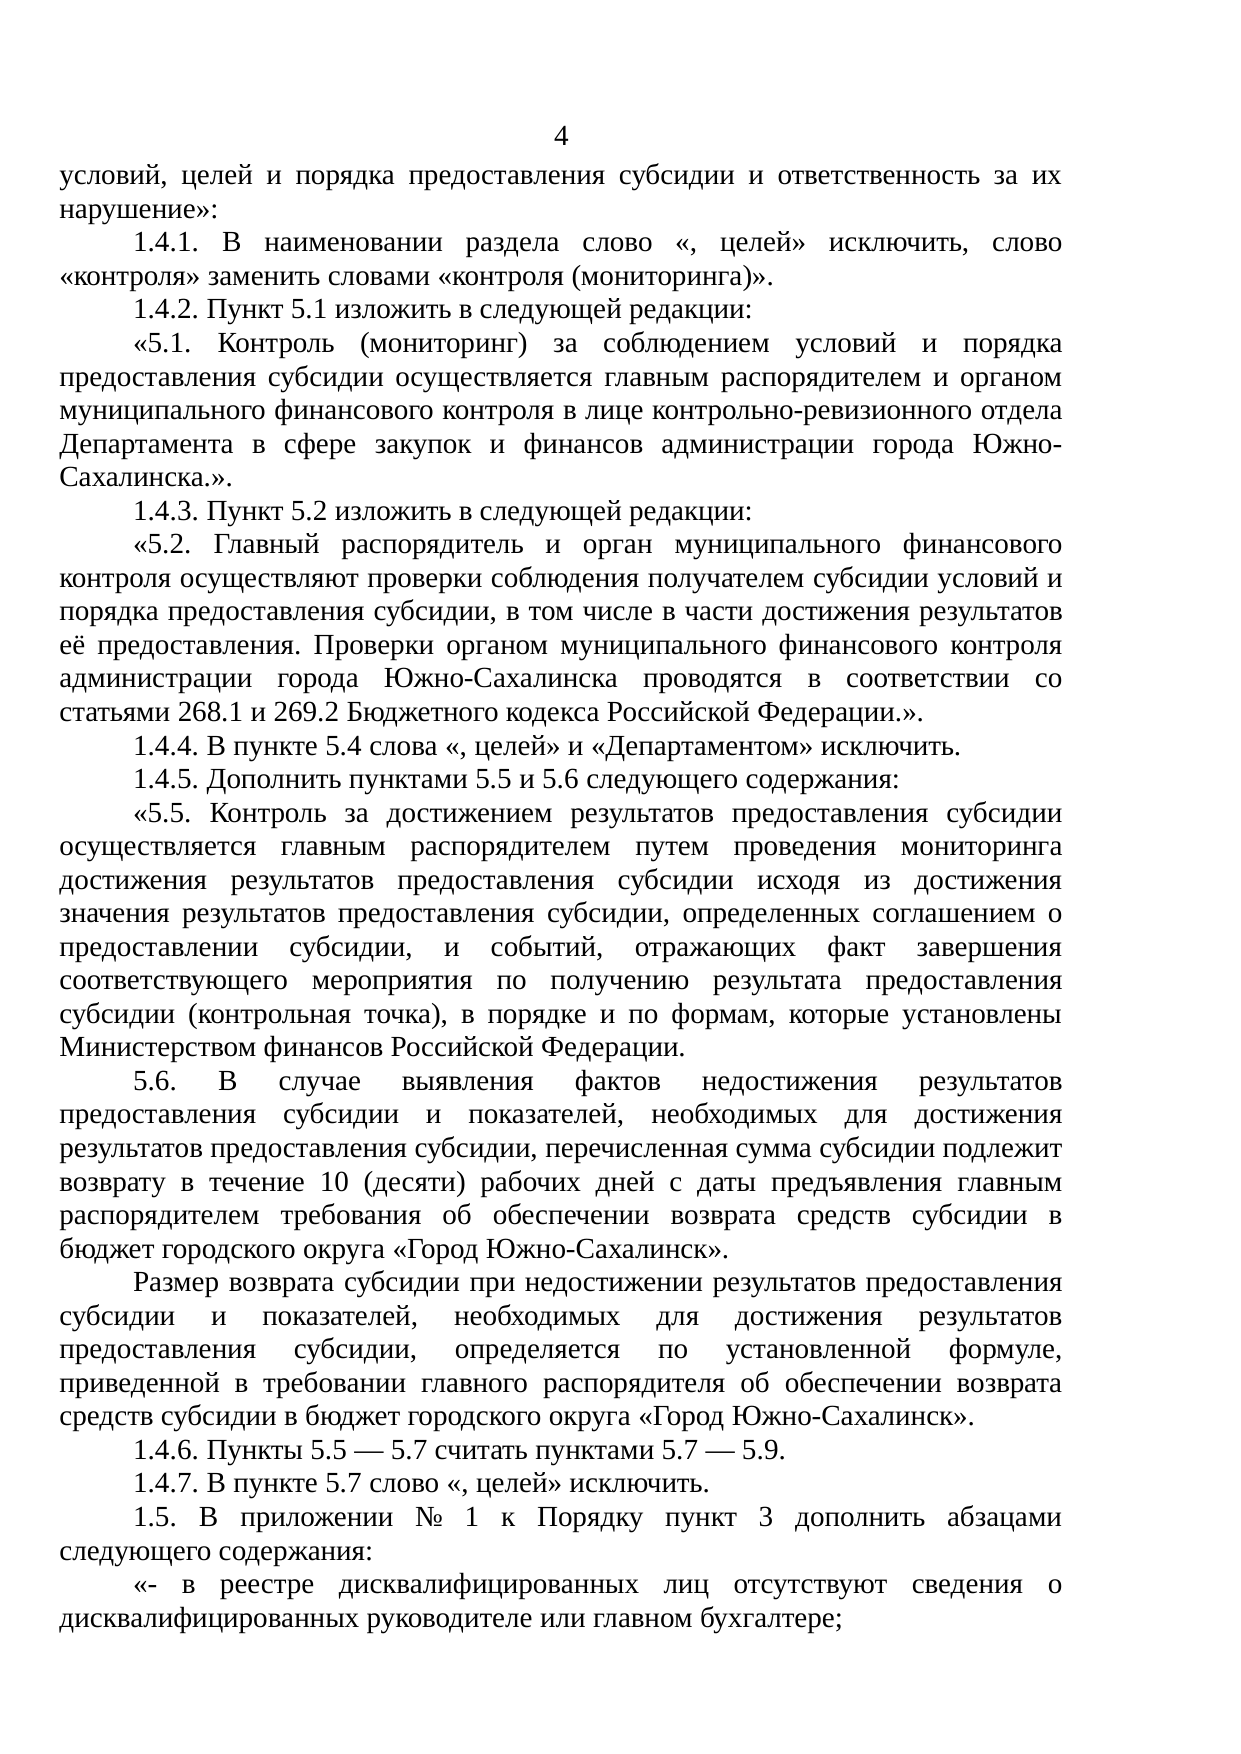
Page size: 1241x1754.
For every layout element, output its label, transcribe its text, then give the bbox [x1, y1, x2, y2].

text 1.4.3. Пункт 5.2 изложить в следующей редакции: [59, 493, 1063, 527]
text 1.5. В приложении № 1 к Порядку пункт 3 дополнить абзацами следующего содержания: [59, 1499, 1063, 1566]
text 1.4.4. В пункте 5.4 слова «, целей» и «Департаментом» исключить. [59, 728, 1063, 761]
text 1.4.7. В пункте 5.7 слово «, целей» исключить. [59, 1466, 1063, 1499]
text «- в реестре дисквалифицированных лиц отсутствуют сведения о дисквалифицированных руководителе или главном бухгалтере; [59, 1566, 1063, 1633]
text 1.4.2. Пункт 5.1 изложить в следующей редакции: [59, 292, 1063, 325]
text 1.4.6. Пункты 5.5 — 5.7 считать пунктами 5.7 — 5.9. [59, 1432, 1063, 1466]
text Размер возврата субсидии при недостижении результатов предоставления субсидии и показателей, необходимых для достижения результатов предоставления субсидии, определяется по установленной формуле, приведенной в требовании главного распорядителя об обеспечении возврата средств субсидии в бюджет городского округа «Город Южно-Сахалинск». [59, 1264, 1063, 1432]
text 5.6. В случае выявления фактов недостижения результатов предоставления субсидии и показателей, необходимых для достижения результатов предоставления субсидии, перечисленная сумма субсидии подлежит возврату в течение 10 (десяти) рабочих дней с даты предъявления главным распорядителем требования об обеспечении возврата средств субсидии в бюджет городского округа «Город Южно-Сахалинск». [59, 1063, 1063, 1264]
text «5.5. Контроль за достижением результатов предоставления субсидии осуществляется главным распорядителем путем проведения мониторинга достижения результатов предоставления субсидии исходя из достижения значения результатов предоставления субсидии, определенных соглашением о предоставлении субсидии, и событий, отражающих факт завершения соответствующего мероприятия по получению результата предоставления субсидии (контрольная точка), в порядке и по формам, которые установлены Министерством финансов Российской Федерации. [59, 795, 1063, 1063]
text «5.2. Главный распорядитель и орган муниципального финансового контроля осуществляют проверки соблюдения получателем субсидии условий и порядка предоставления субсидии, в том числе в части достижения результатов её предоставления. Проверки органом муниципального финансового контроля администрации города Южно-Сахалинска проводятся в соответствии со статьями 268.1 и 269.2 Бюджетного кодекса Российской Федерации.». [59, 527, 1063, 728]
text 1.4.5. Дополнить пунктами 5.5 и 5.6 следующего содержания: [59, 761, 1063, 795]
text «5.1. Контроль (мониторинг) за соблюдением условий и порядка предоставления субсидии осуществляется главным распорядителем и органом муниципального финансового контроля в лице контрольно-ревизионного отдела Департамента в сфере закупок и финансов администрации города Южно-Сахалинска.». [59, 325, 1063, 493]
text условий, целей и порядка предоставления субсидии и ответственность за их нарушение»: [59, 158, 1063, 225]
text 1.4.1. В наименовании раздела слово «, целей» исключить, слово «контроля» заменить словами «контроля (мониторинга)». [59, 225, 1063, 292]
